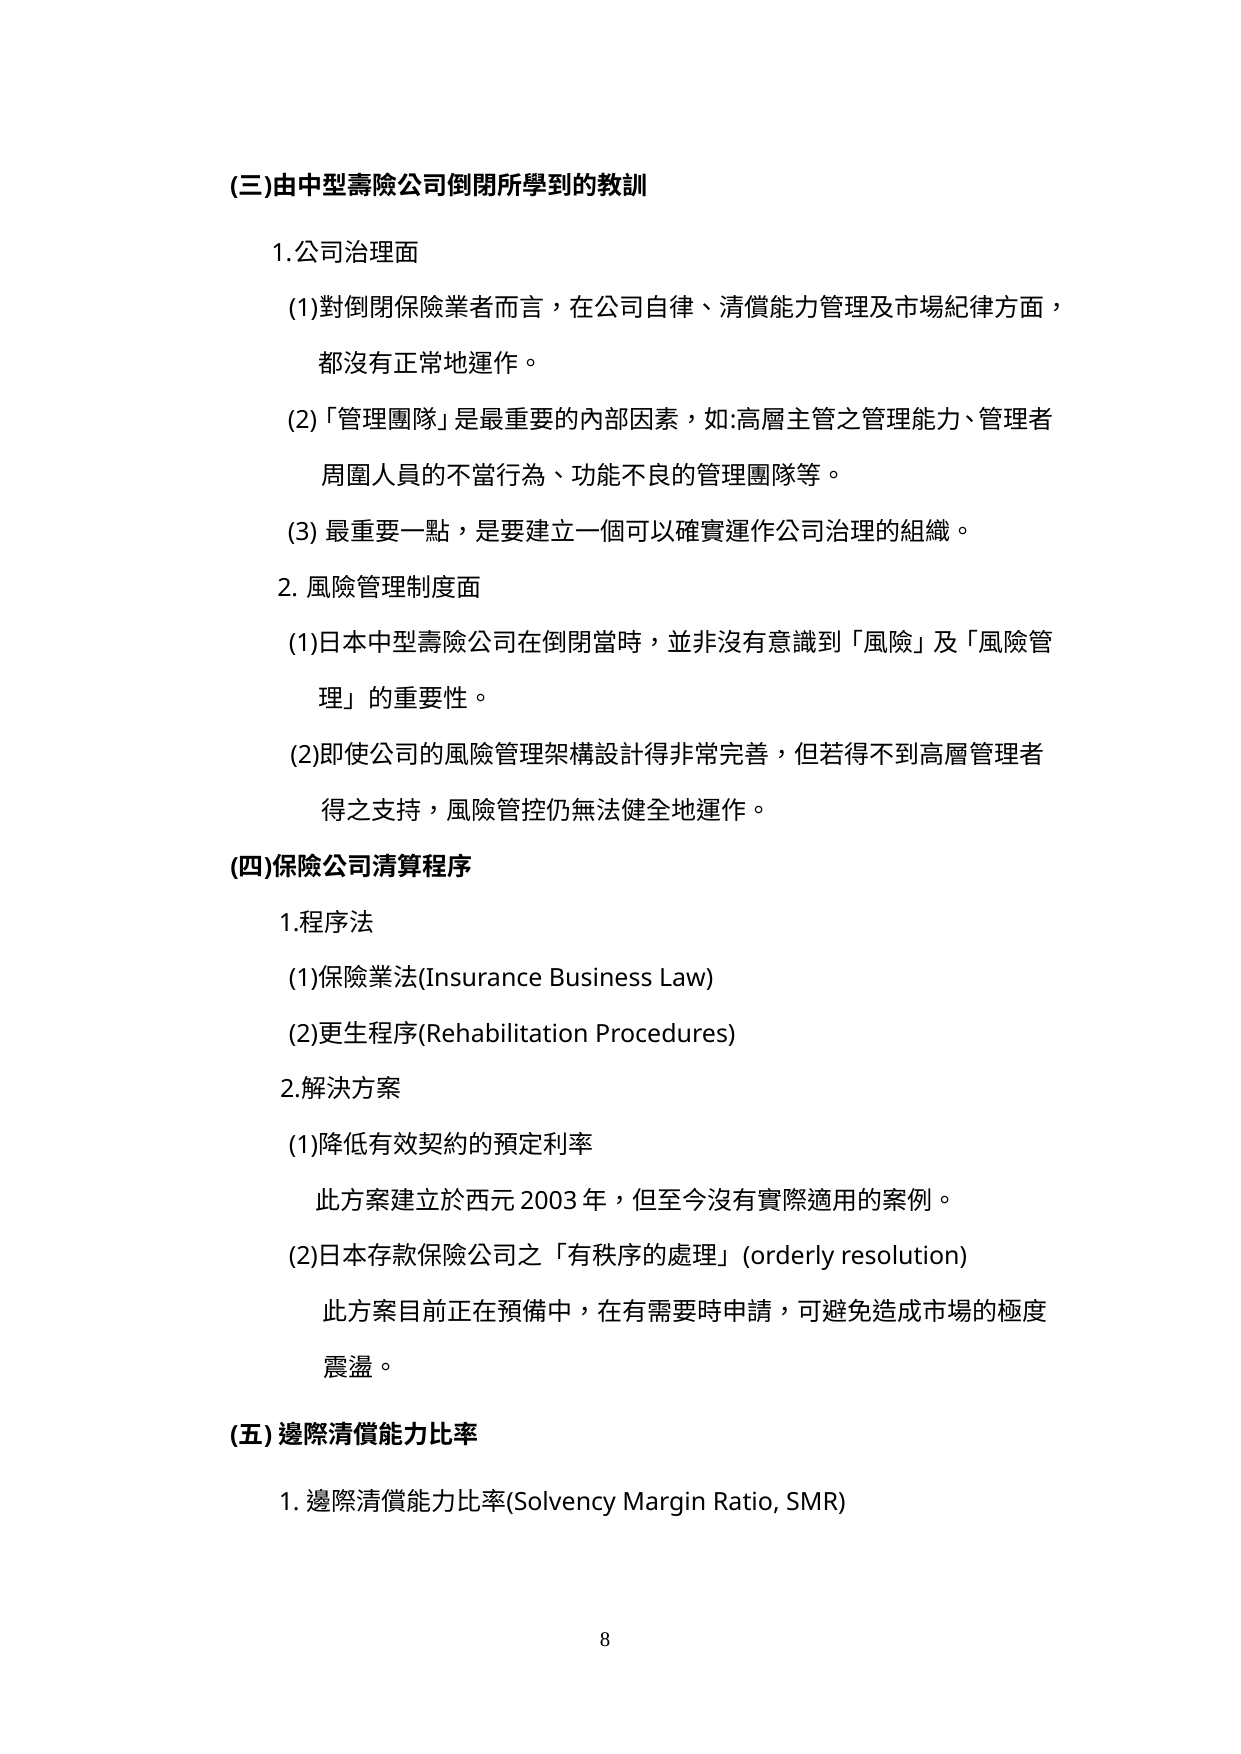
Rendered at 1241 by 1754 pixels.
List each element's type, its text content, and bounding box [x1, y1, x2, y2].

list 風險管理制度面 [268, 566, 1053, 604]
text (四)保險公司清算程序 [194, 846, 1053, 883]
text (五) 邊際清償能力比率 [230, 1414, 1053, 1451]
text (1)日本中型壽險公司在倒閉當時，並非沒有意識到「風險」及「風險管理」的重要性。 [288, 622, 1053, 716]
text (2)更生程序(Rehabilitation Procedures) [194, 1013, 1053, 1050]
text (2)即使公司的風險管理架構設計得非常完善，但若得不到高層管理者得之支持，風險管控仍無法健全地運作。 [290, 734, 1053, 828]
list 「管理團隊」是最重要的內部因素，如:高層主管之管理能力、管理者周圍人員的不當行為、功能不良的管理團隊等。 [288, 399, 1053, 493]
text 2.解決方案 [194, 1068, 1053, 1106]
text 此方案目前正在預備中，在有需要時申請，可避免造成市場的極度震盪。 [322, 1291, 1053, 1384]
text 1.程序法 [194, 901, 1053, 939]
list 最重要一點，是要建立一個可以確實運作公司治理的組織。 [288, 511, 1053, 548]
text (1)降低有效契約的預定利率 [230, 1124, 1053, 1161]
text 此方案建立於西元2003年，但至今沒有實際適用的案例。 [230, 1179, 1053, 1217]
list 由中型壽險公司倒閉所學到的教訓 [230, 164, 1053, 202]
list 公司治理面 [268, 231, 1053, 269]
text (1)保險業法(Insurance Business Law) [194, 957, 1053, 994]
text 1. 邊際清償能力比率(Solvency Margin Ratio, SMR) [230, 1481, 1053, 1518]
text (2)日本存款保險公司之「有秩序的處理」(orderly resolution) [288, 1235, 1053, 1273]
list 對倒閉保險業者而言，在公司自律、清償能力管理及市場紀律方面，都沒有正常地運作。 [289, 287, 1053, 381]
